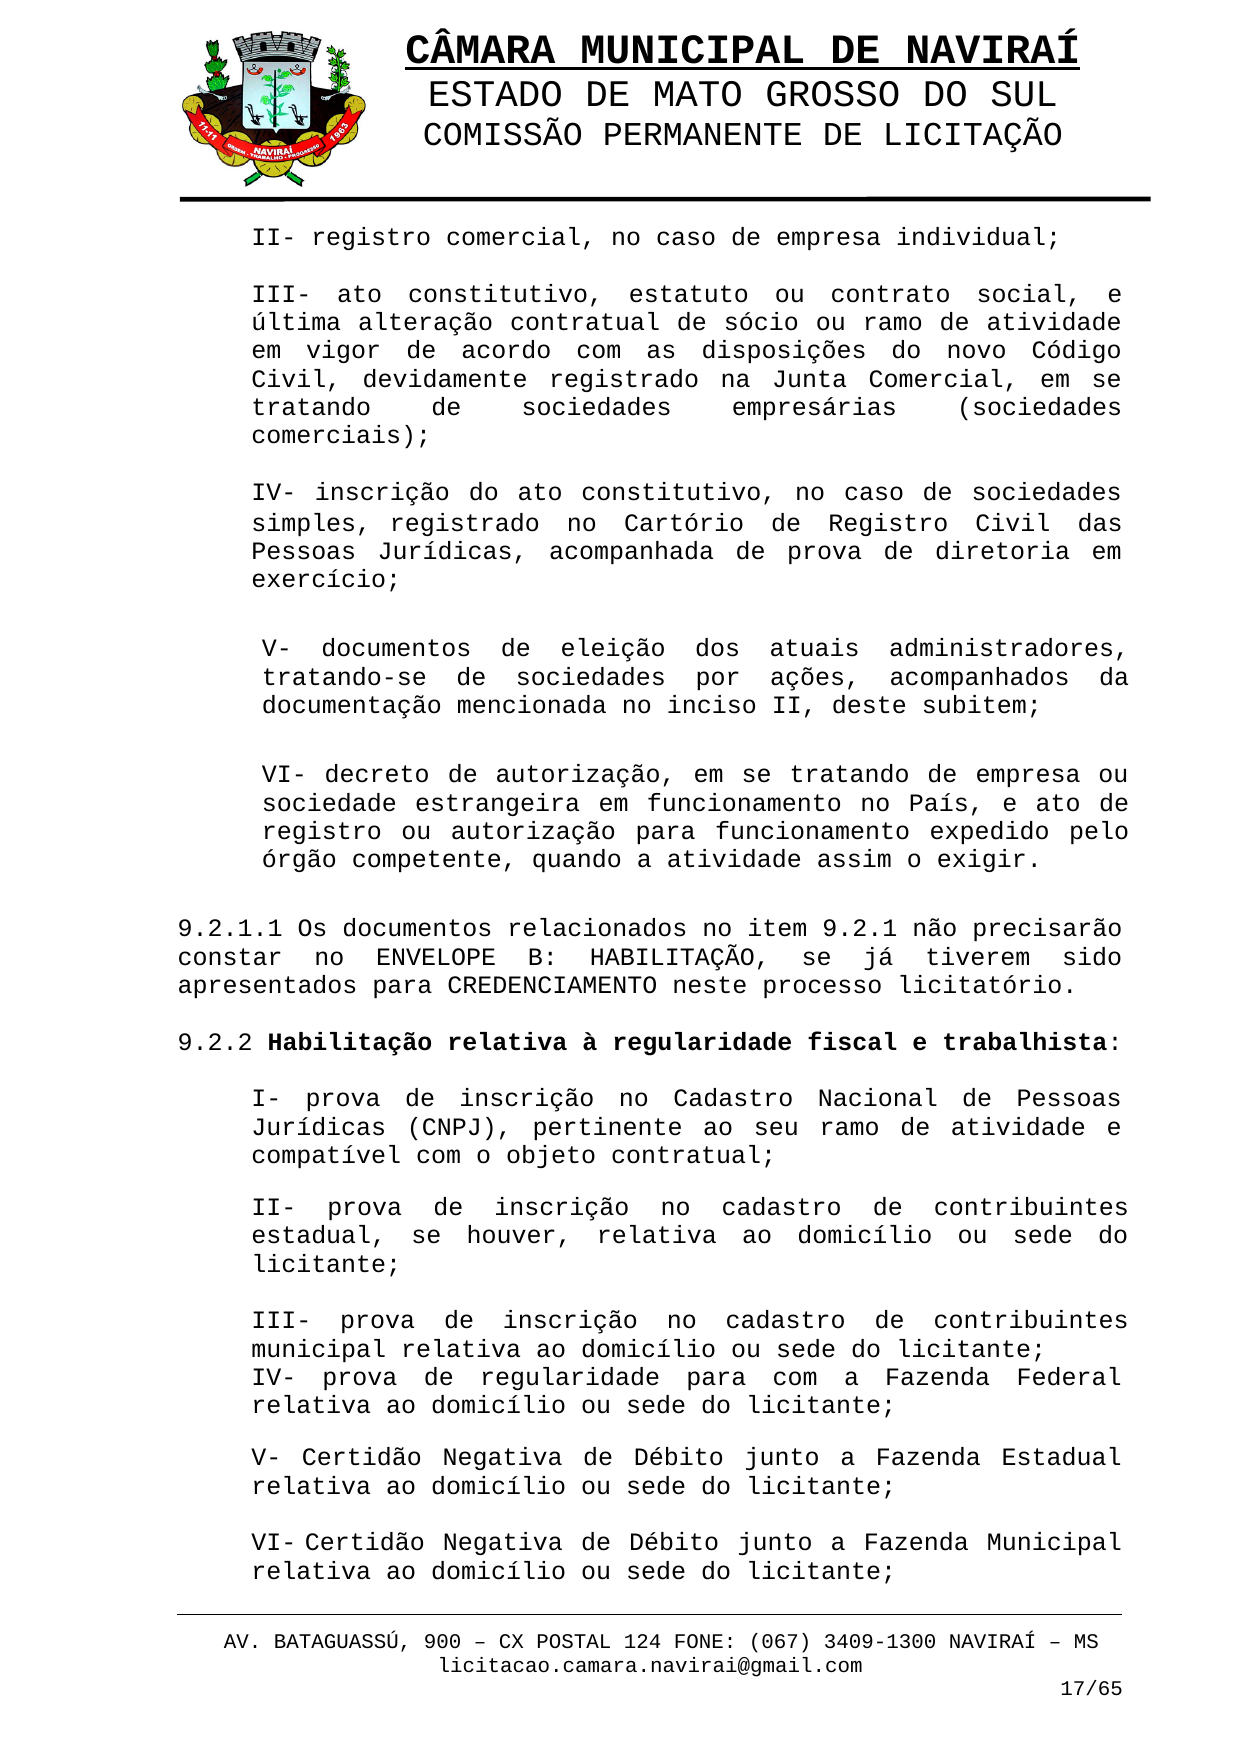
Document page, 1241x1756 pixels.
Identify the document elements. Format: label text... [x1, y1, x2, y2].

text II- registro comercial, no caso de empresa individual; [251, 224, 1122, 253]
text IV- inscrição do ato constitutivo, no caso de sociedades simples, registrado no Cartório de Registro Civil das Pessoas Jurídicas, acompanhada de prova de diretoria em exercício; [251, 479, 1122, 595]
text 9.2.1.1 Os documentos relacionados no item 9.2.1 não precisarão constar no ENVELOPE B: HABILITAÇÃO, se já tiverem sido apresentados para CREDENCIAMENTO neste processo licitatório. [177, 916, 1122, 1001]
text 9.2.2 Habilitação relativa à regularidade fiscal e trabalhista: [177, 1029, 1122, 1058]
list II- prova de inscrição no cadastro de contribuintes estadual, se houver, relativa ao domicílio ou sede do licitante; [251, 1194, 1129, 1279]
text III- ato constitutivo, estatuto ou contrato social, e última alteração contratual de sócio ou ramo de atividade em vigor de acordo com as disposições do novo Código Civil, devidamente registrado na Junta Comercial, em se tratando de sociedades empresárias (sociedades comerciais); [251, 281, 1122, 451]
text V- Certidão Negativa de Débito junto a Fazenda Estadual relativa ao domicílio ou sede do licitante; [251, 1445, 1122, 1502]
list III- prova de inscrição no cadastro de contribuintes municipal relativa ao domicílio ou sede do licitante; [251, 1308, 1129, 1364]
text IV- prova de regularidade para com a Fazenda Federal relativa ao domicílio ou sede do licitante; [251, 1364, 1122, 1421]
text VI- decreto de autorização, em se tratando de empresa ou sociedade estrangeira em funcionamento no País, e ato de registro ou autorização para funcionamento expedido pelo órgão competente, quando a atividade assim o exigir. [262, 762, 1129, 875]
text I- prova de inscrição no Cadastro Nacional de Pessoas Jurídicas (CNPJ), pertinente ao seu ramo de atividade e compatível com o objeto contratual; [251, 1086, 1122, 1171]
text VI- Certidão Negativa de Débito junto a Fazenda Municipal relativa ao domicílio ou sede do licitante; [251, 1530, 1122, 1587]
text V- documentos de eleição dos atuais administradores, tratando-se de sociedades por ações, acompanhados da documentação mencionada no inciso II, deste subitem; [262, 636, 1129, 721]
